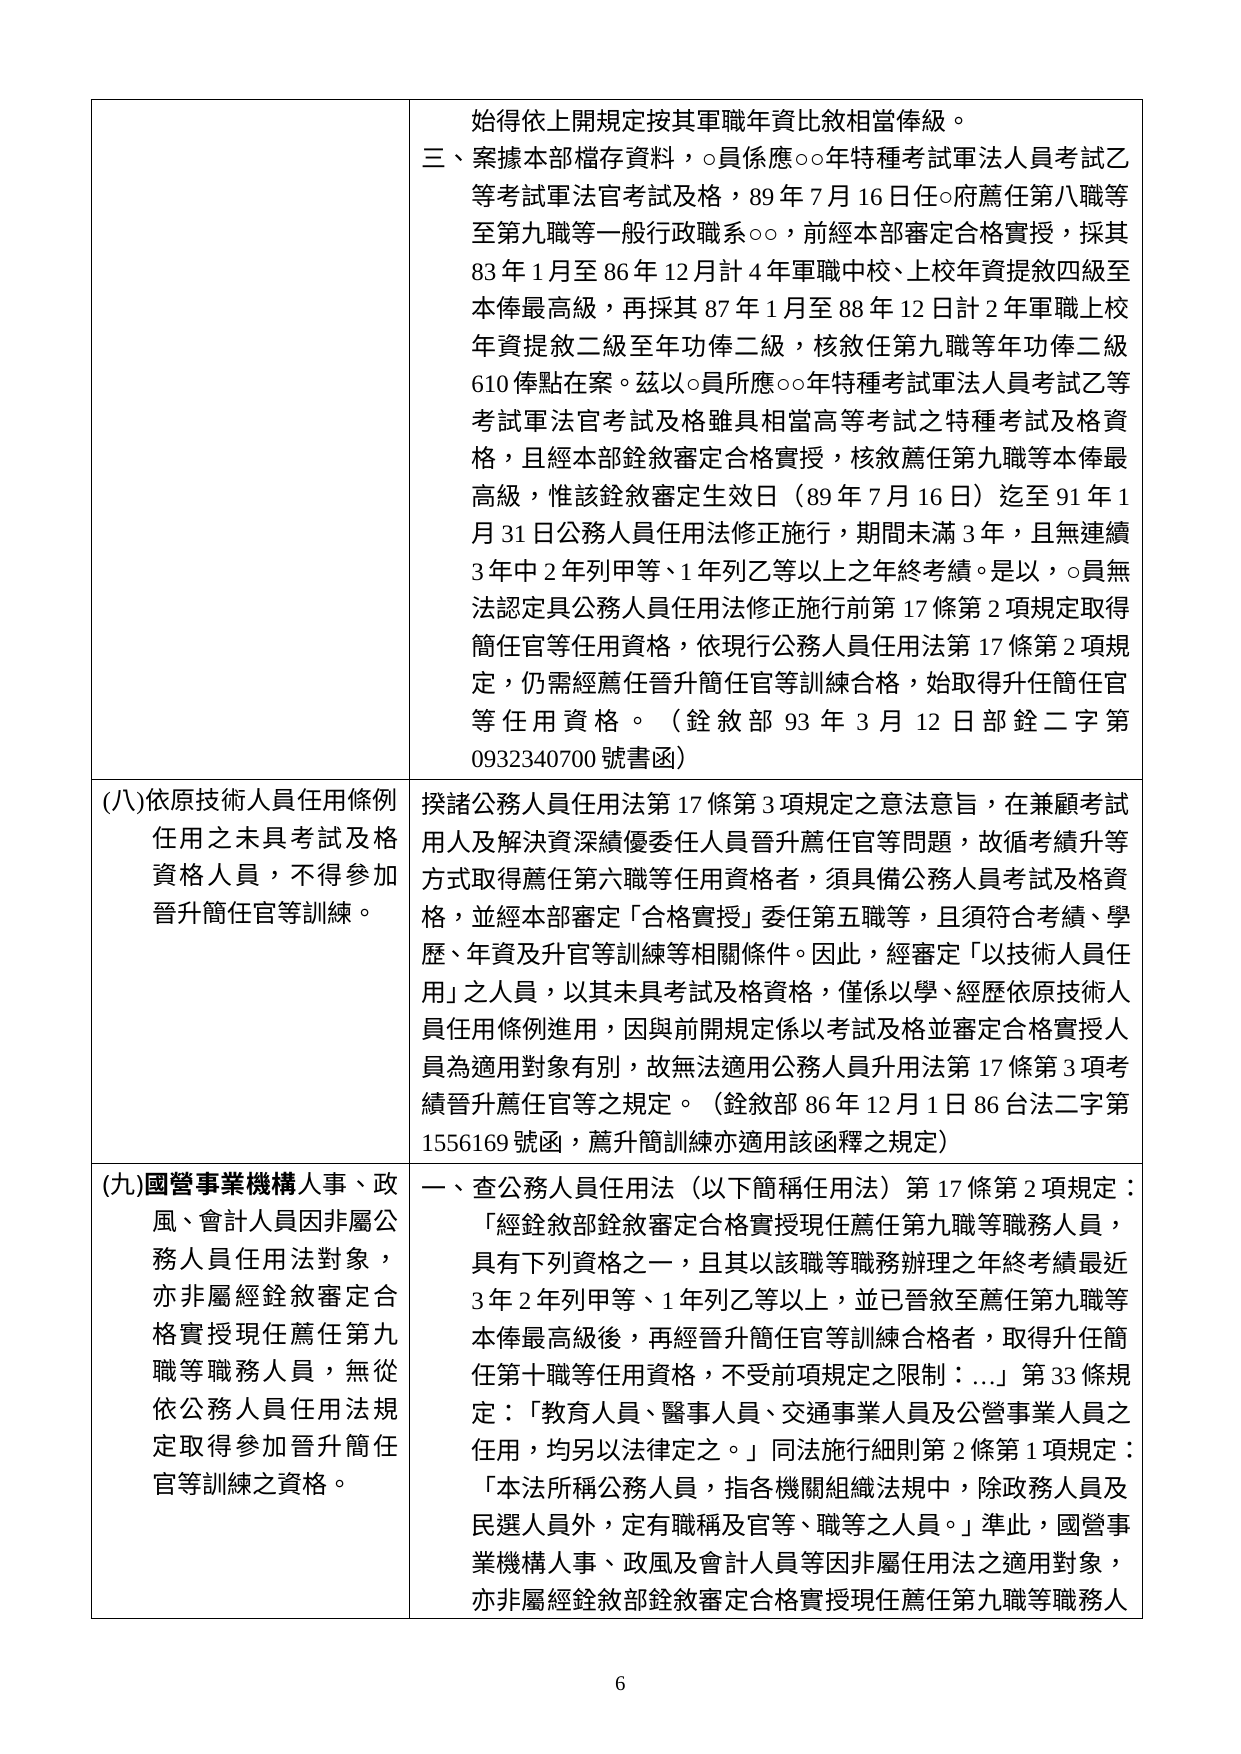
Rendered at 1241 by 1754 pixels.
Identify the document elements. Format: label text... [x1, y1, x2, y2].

table_cell [92, 100, 409, 779]
table_cell 揆諸公務人員任用法第17條第3項規定之意法意旨，在兼顧考試用人及解決資深績優委任人員晉升薦任官等問題，故循考績升等方式取得薦任第六職等任用資格者，須具備公務人員考試及格資格，並經本部審定「合格實授」委任第五職等，且須符合考績、學歷、年資及升官等訓練等相關條件。因此，經審定「以技術人員任用」之人員，以其未具考試及格資格，僅係以學、經歷依原技術人員任用條例進用，因與前開規定係以考試及格並審定合格實授人員為適用對象有別，故無法適用公務人員升用法第17條第3項考績晉升薦任官等之規定。（銓敘部86年12月1日86台法二字第1556169號函，薦升簡訓練亦適用該函釋之規定） [410, 780, 1142, 1163]
table_cell 一、查公務人員任用法（以下簡稱任用法）第17條第2項規定：「經銓敘部銓敘審定合格實授現任薦任第九職等職務人員，具有下列資格之一，且其以該職等職務辦理之年終考績最近3年2年列甲等、1年列乙等以上，並已晉敘至薦任第九職等本俸最高級後，再經晉升簡任官等訓練合格者，取得升任簡任第十職等任用資格，不受前項規定之限制：…」第33條規定：「教育人員、醫事人員、交通事業人員及公營事業人員之任用，均另以法律定之。」同法施行細則第2條第1項規定：「本法所稱公務人員，指各機關組織法規中，除政務人員及民選人員外，定有職稱及官等、職等之人員。」準此，國營事業機構人事、政風及會計人員等因非屬任用法之適用對象，亦非屬經銓敘部銓敘審定合格實授現任薦任第九職等職務人 [410, 1164, 1142, 1617]
table_cell 始得依上開規定按其軍職年資比敘相當俸級。 三、案據本部檔存資料，○員係應○○年特種考試軍法人員考試乙等考試軍法官考試及格，89年7月16日任○府薦任第八職等至第九職等一般行政職系○○，前經本部審定合格實授，採其83年1月至86年12月計4年軍職中校、上校年資提敘四級至本俸最高級，再採其87年1月至88年12日計2年軍職上校年資提敘二級至年功俸二級，核敘任第九職等年功俸二級610俸點在案。茲以○員所應○○年特種考試軍法人員考試乙等考試軍法官考試及格雖具相當高等考試之特種考試及格資格，且經本部銓敘審定合格實授，核敘薦任第九職等本俸最高級，惟該銓敘審定生效日（89年7月16日）迄至91年1月31日公務人員任用法修正施行，期間未滿3年，且無連續3年中2年列甲等、1年列乙等以上之年終考績。是以，○員無法認定具公務人員任用法修正施行前第17條第2項規定取得簡任官等任用資格，依現行公務人員任用法第17條第2項規定，仍需經薦任晉升簡任官等訓練合格，始取得升任簡任官等任用資格。（銓敘部93年3月12日部銓二字第0932340700號書函） [410, 100, 1142, 779]
table_cell (九)國營事業機構人事、政風、會計人員因非屬公務人員任用法對象，亦非屬經銓敘審定合格實授現任薦任第九職等職務人員，無從依公務人員任用法規定取得參加晉升簡任官等訓練之資格。 [92, 1164, 409, 1617]
table_cell (八)依原技術人員任用條例任用之未具考試及格資格人員，不得參加晉升簡任官等訓練。 [92, 780, 409, 1163]
